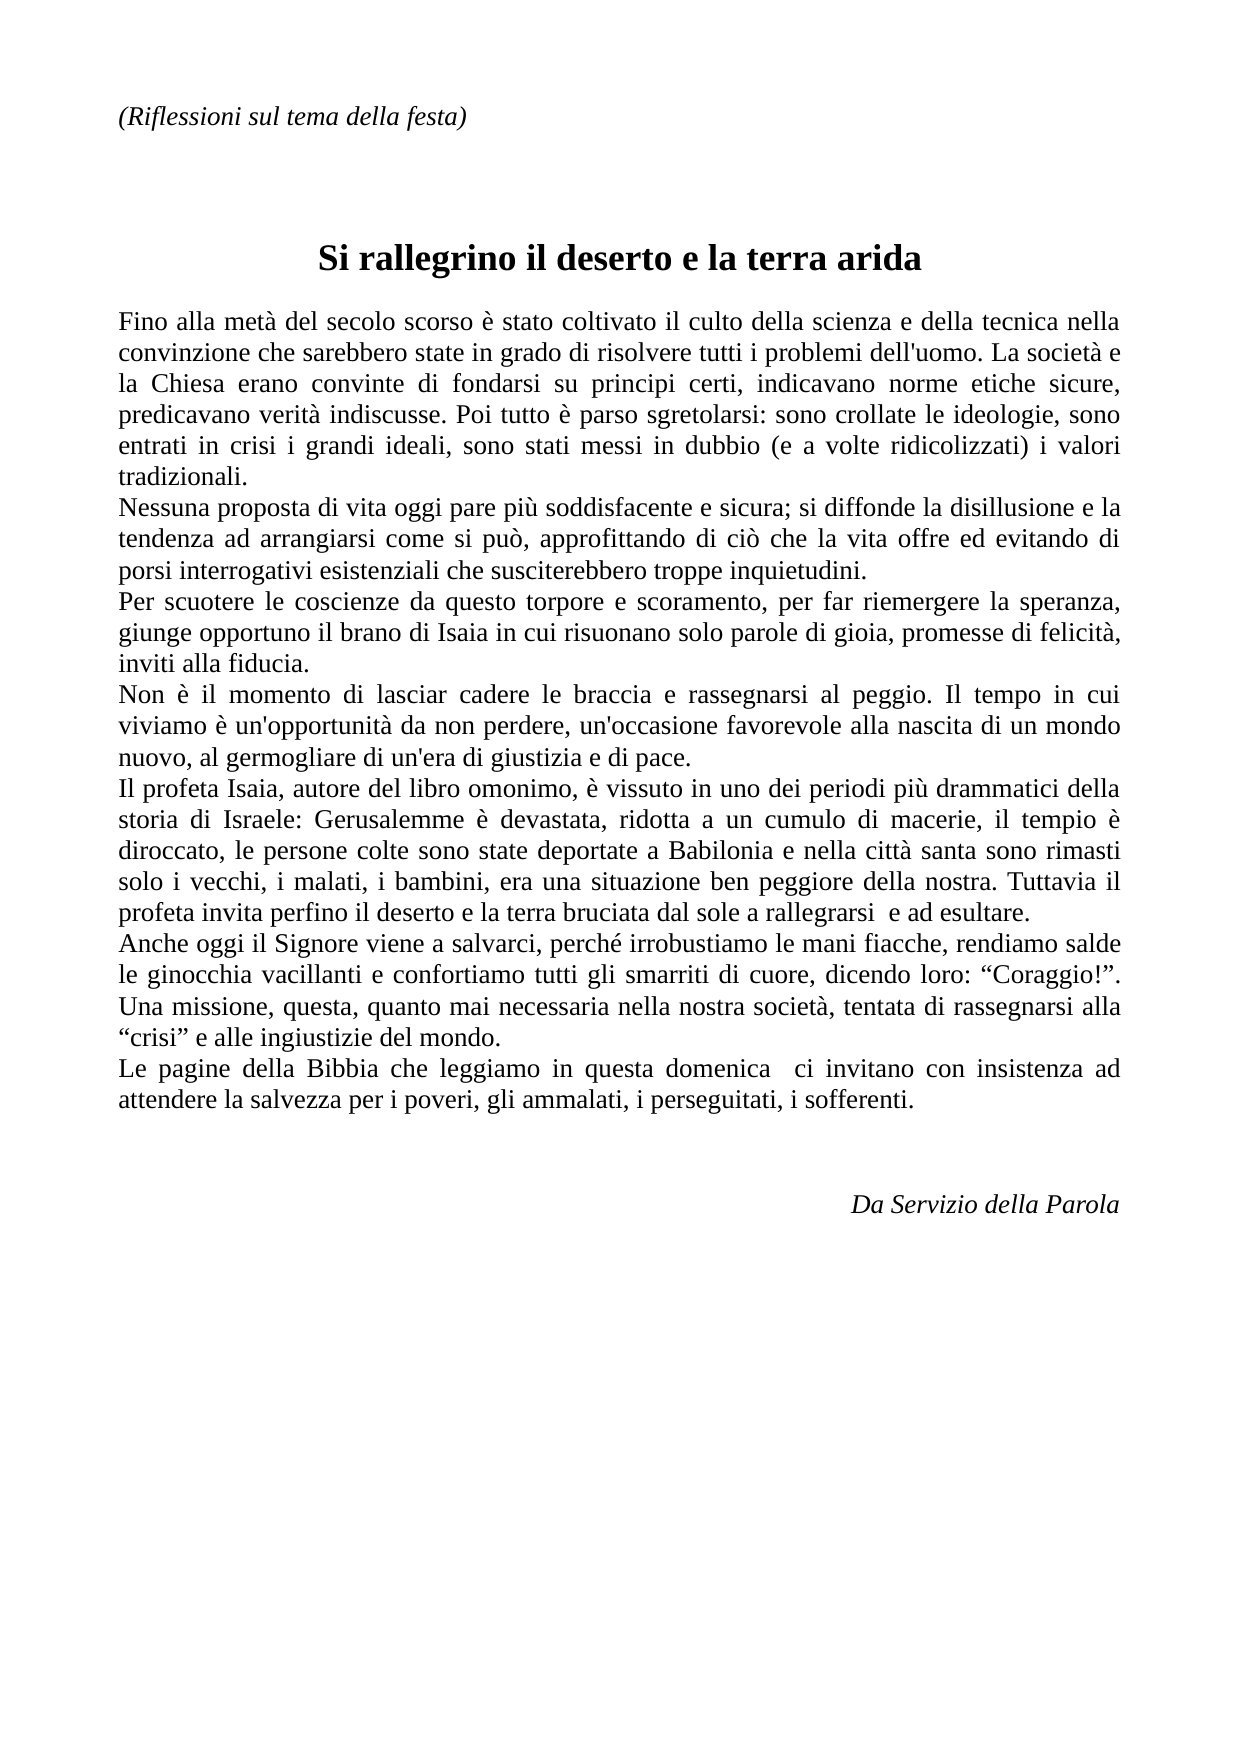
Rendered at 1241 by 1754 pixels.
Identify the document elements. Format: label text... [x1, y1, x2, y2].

text Per scuotere le coscienze da questo torpore e scoramento, per far riemergere la speranza, giunge opportuno il brano di Isaia in cui risuonano solo parole di gioia, promesse di felicità, inviti alla fiducia. [118, 585, 1122, 678]
text Non è il momento di lasciar cadere le braccia e rassegnarsi al peggio. Il tempo in cui viviamo è un'opportunità da non perdere, un'occasione favorevole alla nascita di un mondo nuovo, al germogliare di un'era di giustizia e di pace. [118, 678, 1122, 772]
text (Riflessioni sul tema della festa) [118, 100, 1122, 131]
text Il profeta Isaia, autore del libro omonimo, è vissuto in uno dei periodi più drammatici della storia di Israele: Gerusalemme è devastata, ridotta a un cumulo di macerie, il tempio è diroccato, le persone colte sono state deportate a Babilonia e nella città santa sono rimasti solo i vecchi, i malati, i bambini, era una situazione ben peggiore della nostra. Tuttavia il profeta invita perfino il deserto e la terra bruciata dal sole a rallegrarsi e ad esultare. [118, 772, 1122, 927]
text Da Servizio della Parola [118, 1188, 1122, 1220]
text Anche oggi il Signore viene a salvarci, perché irrobustiamo le mani fiacche, rendiamo salde le ginocchia vacillanti e confortiamo tutti gli smarriti di cuore, dicendo loro: “Coraggio!”. Una missione, questa, quanto mai necessaria nella nostra società, tentata di rassegnarsi alla “crisi” e alle ingiustizie del mondo. [118, 927, 1122, 1052]
text Le pagine della Bibbia che leggiamo in questa domenica ci invitano con insistenza ad attendere la salvezza per i poveri, gli ammalati, i perseguitati, i sofferenti. [118, 1052, 1122, 1114]
text Nessuna proposta di vita oggi pare più soddisfacente e sicura; si diffonde la disillusione e la tendenza ad arrangiarsi come si può, approfittando di ciò che la vita offre ed evitando di porsi interrogativi esistenziali che susciterebbero troppe inquietudini. [118, 491, 1122, 585]
subtitle Si rallegrino il deserto e la terra arida [118, 235, 1122, 278]
text Fino alla metà del secolo scorso è stato coltivato il culto della scienza e della tecnica nella convinzione che sarebbero state in grado di risolvere tutti i problemi dell'uomo. La società e la Chiesa erano convinte di fondarsi su principi certi, indicavano norme etiche sicure, predicavano verità indiscusse. Poi tutto è parso sgretolarsi: sono crollate le ideologie, sono entrati in crisi i grandi ideali, sono stati messi in dubbio (e a volte ridicolizzati) i valori tradizionali. [118, 304, 1122, 491]
